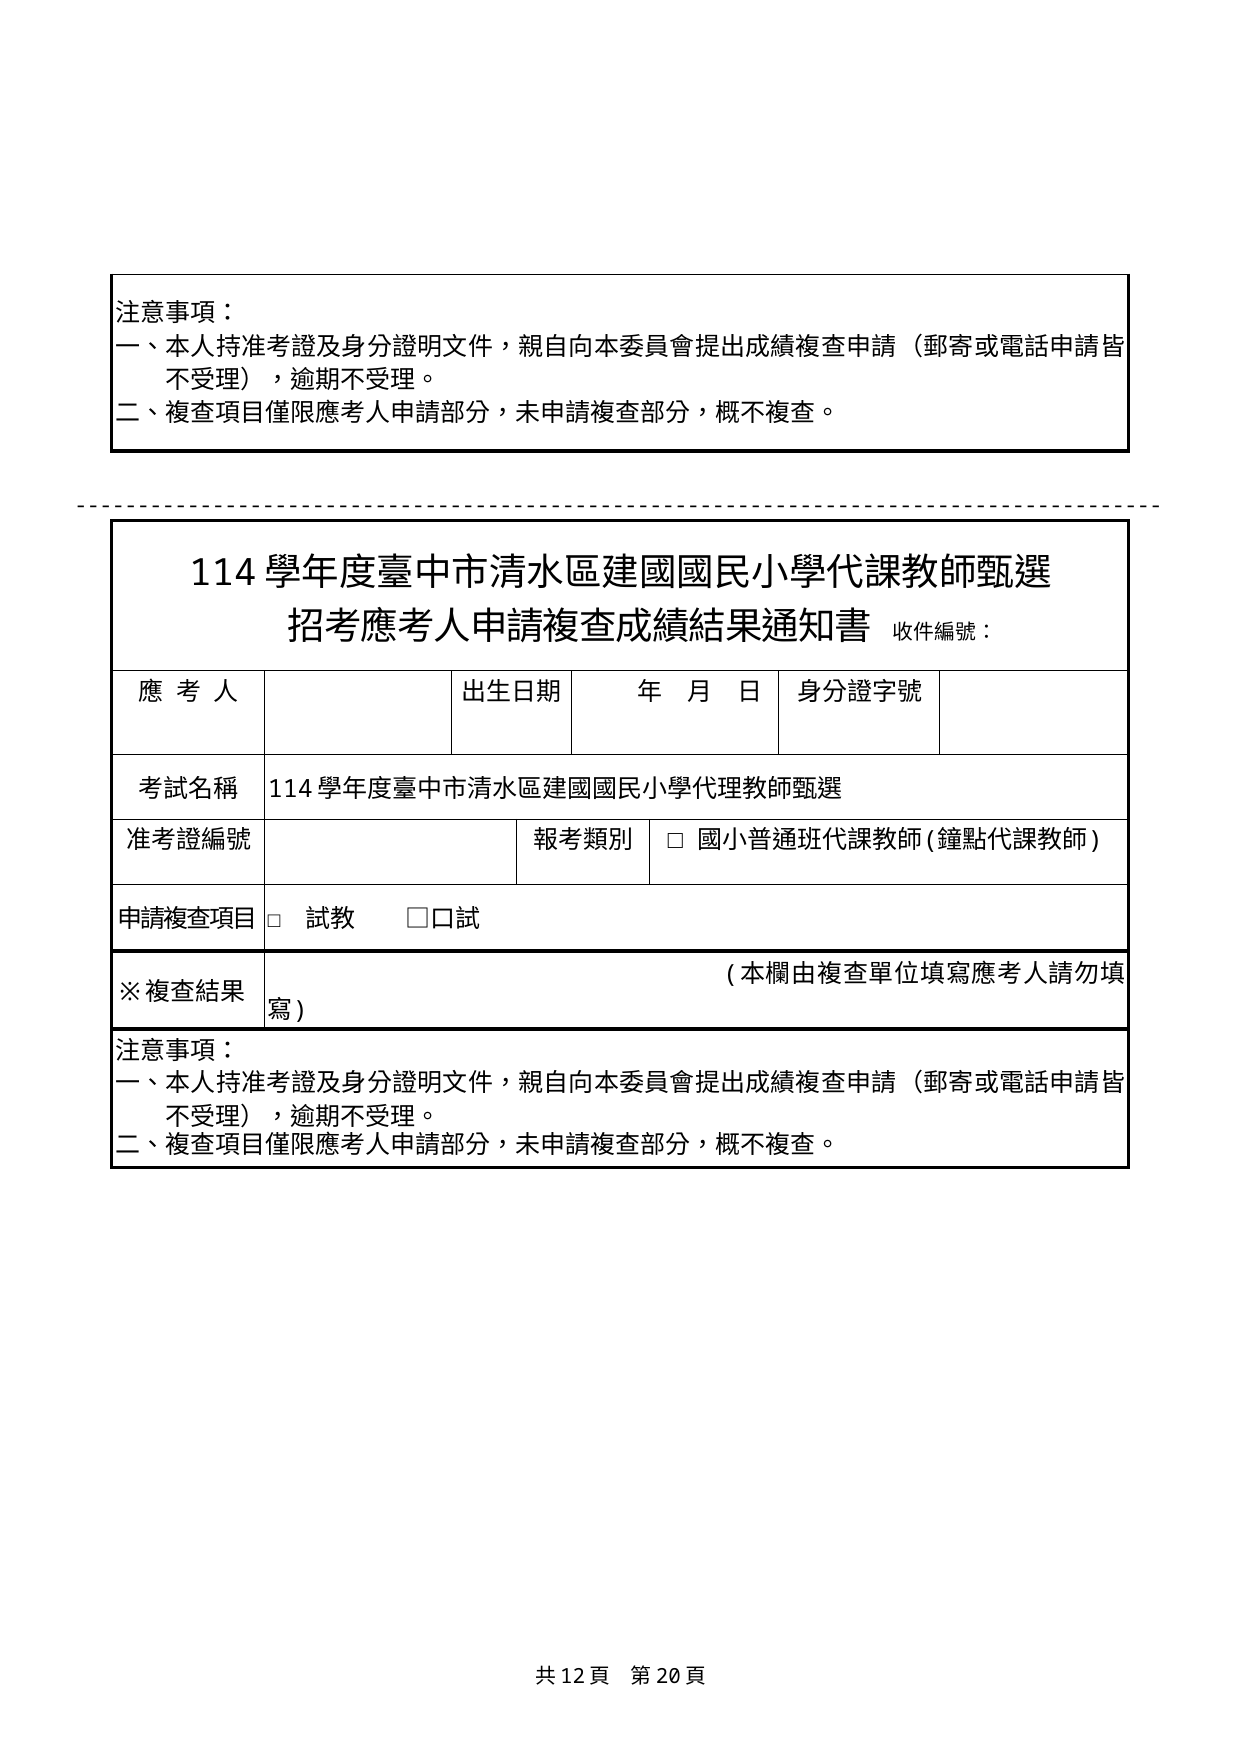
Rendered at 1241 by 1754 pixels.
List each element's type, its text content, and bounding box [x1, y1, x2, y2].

table_cell [265, 820, 516, 884]
table_cell 注意事項： 一、本人持准考證及身分證明文件，親自向本委員會提出成績複查申請（郵寄或電話申請皆不受理），逾期不受理。 二、複查項目僅限應考人申請部分，未申請複查部分，概不複查。 [113, 275, 1127, 449]
table_cell 身分證字號 [779, 671, 939, 754]
table_cell 准考證編號 [113, 820, 264, 884]
text --------------------------------------------------------------------------------------- [74, 486, 1164, 519]
table_cell 試教 □口試 [265, 885, 1127, 949]
table_header 114學年度臺中市清水區建國國民小學代課教師甄選 招考應考人申請複查成績結果通知書 收件編號： [113, 522, 1127, 670]
table_cell 年 月 日 [572, 671, 778, 754]
table_cell 報考類別 [517, 820, 649, 884]
table_cell □ 國小普通班代課教師(鐘點代課教師) [650, 820, 1127, 884]
table_cell 應 考 人 [113, 671, 264, 754]
table_cell ※複查結果 [113, 953, 264, 1026]
table_cell 考試名稱 [113, 755, 264, 819]
table_cell 申請複查項目 [113, 885, 264, 949]
table_cell (本欄由複查單位填寫應考人請勿填寫) [265, 953, 1127, 1026]
table_cell 114學年度臺中市清水區建國國民小學代理教師甄選 [265, 755, 1127, 819]
table_cell 注意事項： 一、本人持准考證及身分證明文件，親自向本委員會提出成績複查申請（郵寄或電話申請皆不受理），逾期不受理。 二、複查項目僅限應考人申請部分，未申請複查部分，概不複查。 [113, 1031, 1127, 1166]
table_cell [940, 671, 1127, 754]
table_cell 出生日期 [452, 671, 571, 754]
table_cell [265, 671, 451, 754]
